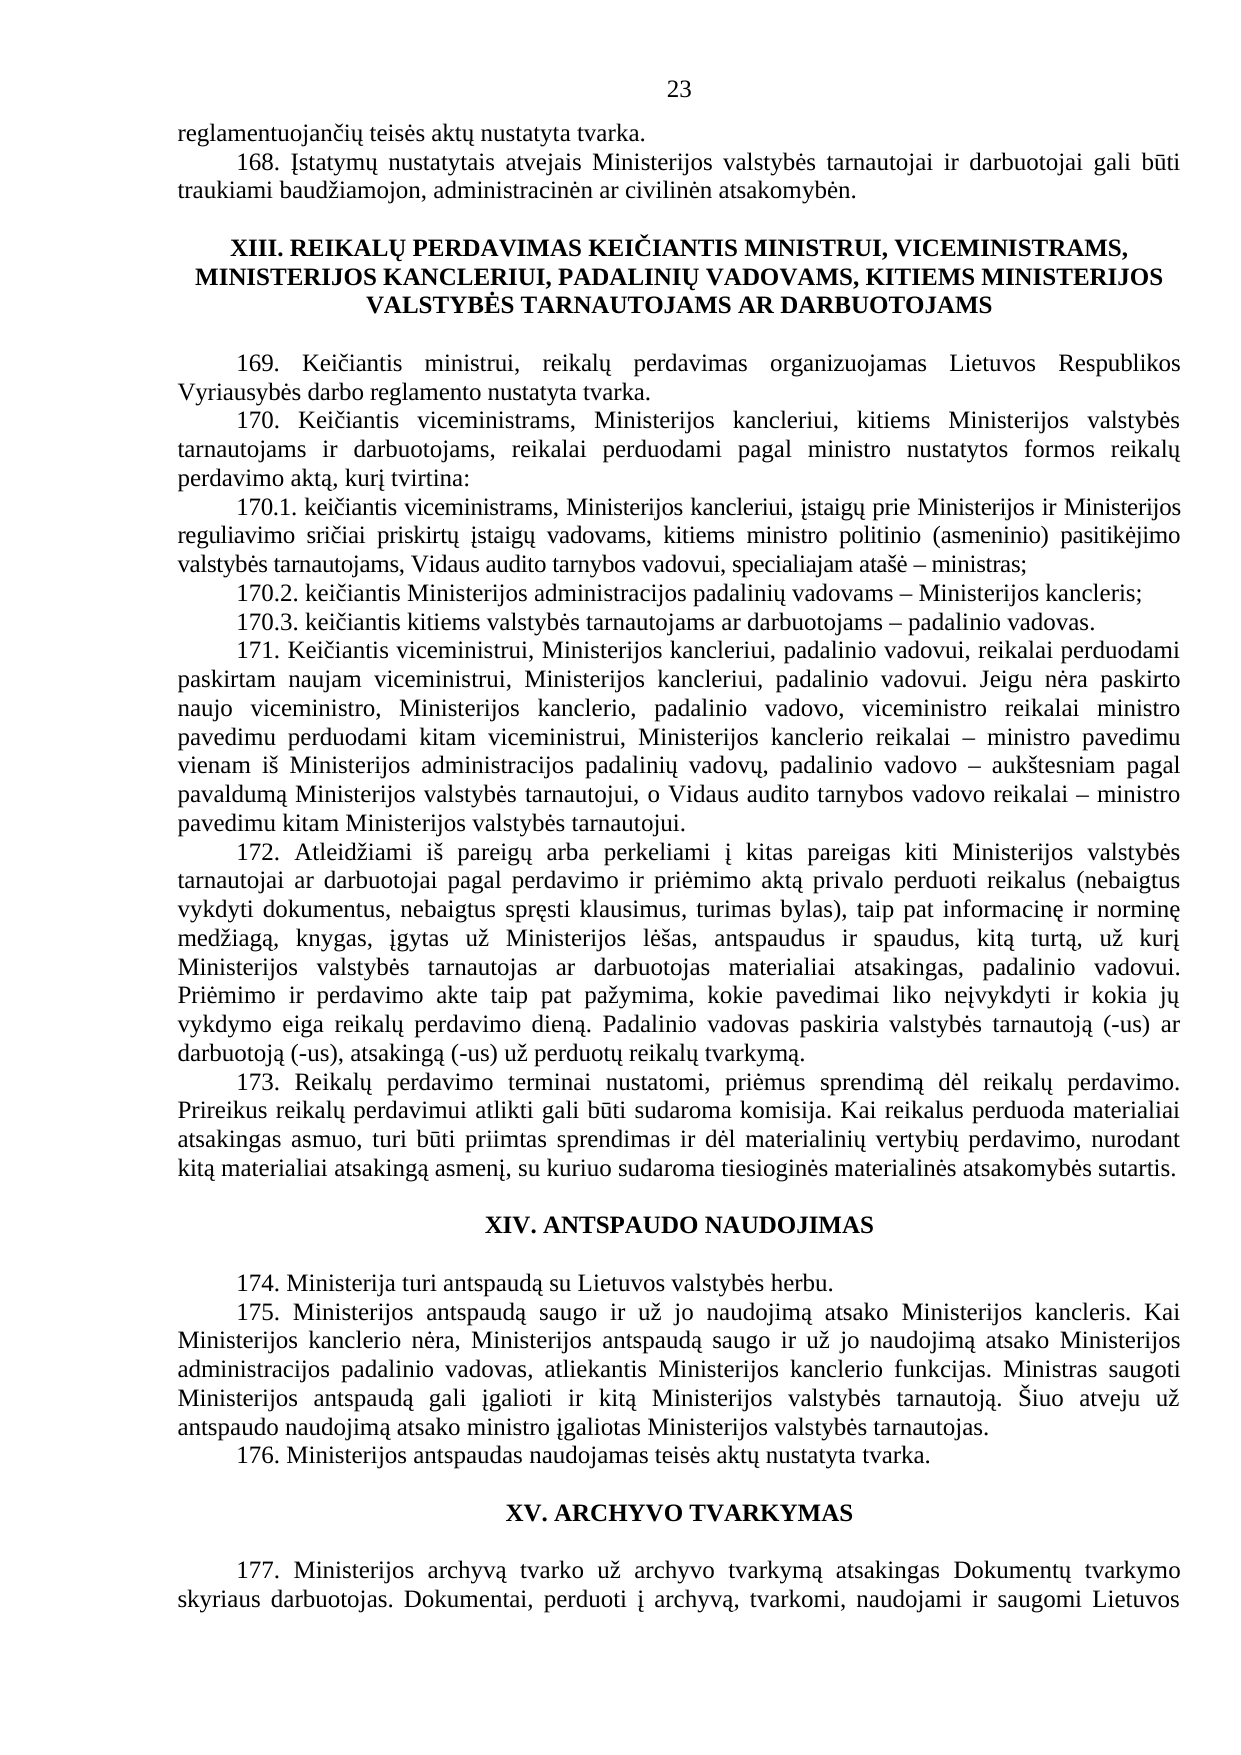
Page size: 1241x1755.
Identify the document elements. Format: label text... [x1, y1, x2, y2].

text 176. Ministerijos antspaudas naudojamas teisės aktų nustatyta tvarka. [177, 1441, 1181, 1469]
text 170.2. keičiantis Ministerijos administracijos padalinių vadovams – Ministerijos kancleris; [177, 578, 1181, 607]
text 170. Keičiantis viceministrams, Ministerijos kancleriui, kitiems Ministerijos valstybės tarnautojams ir darbuotojams, reikalai perduodami pagal ministro nustatytos formos reikalų perdavimo aktą, kurį tvirtina: [177, 406, 1181, 492]
text 171. Keičiantis viceministrui, Ministerijos kancleriui, padalinio vadovui, reikalai perduodami paskirtam naujam viceministrui, Ministerijos kancleriui, padalinio vadovui. Jeigu nėra paskirto naujo viceministro, Ministerijos kanclerio, padalinio vadovo, viceministro reikalai ministro pavedimu perduodami kitam viceministrui, Ministerijos kanclerio reikalai – ministro pavedimu vienam iš Ministerijos administracijos padalinių vadovų, padalinio vadovo – aukštesniam pagal pavaldumą Ministerijos valstybės tarnautojui, o Vidaus audito tarnybos vadovo reikalai – ministro pavedimu kitam Ministerijos valstybės tarnautojui. [177, 636, 1181, 837]
text 168. Įstatymų nustatytais atvejais Ministerijos valstybės tarnautojai ir darbuotojai gali būti traukiami baudžiamojon, administracinėn ar civilinėn atsakomybėn. [177, 147, 1181, 204]
text 175. Ministerijos antspaudą saugo ir už jo naudojimą atsako Ministerijos kancleris. Kai Ministerijos kanclerio nėra, Ministerijos antspaudą saugo ir už jo naudojimą atsako Ministerijos administracijos padalinio vadovas, atliekantis Ministerijos kanclerio funkcijas. Ministras saugoti Ministerijos antspaudą gali įgalioti ir kitą Ministerijos valstybės tarnautoją. Šiuo atveju už antspaudo naudojimą atsako ministro įgaliotas Ministerijos valstybės tarnautojas. [177, 1297, 1181, 1441]
text 177. Ministerijos archyvą tvarko už archyvo tvarkymą atsakingas Dokumentų tvarkymo skyriaus darbuotojas. Dokumentai, perduoti į archyvą, tvarkomi, naudojami ir saugomi Lietuvos [177, 1556, 1181, 1613]
text 170.1. keičiantis viceministrams, Ministerijos kancleriui, įstaigų prie Ministerijos ir Ministerijos reguliavimo sričiai priskirtų įstaigų vadovams, kitiems ministro politinio (asmeninio) pasitikėjimo valstybės tarnautojams, Vidaus audito tarnybos vadovui, specialiajam atašė – ministras; [177, 492, 1181, 578]
text XIII. REIKALŲ PERDAVIMAS KEIČIANTIS MINISTRUI, VICEMINISTRAMS, MINISTERIJOS KANCLERIUI, PADALINIŲ VADOVAMS, KITIEMS MINISTERIJOS VALSTYBĖS TARNAUTOJAMS AR DARBUOTOJAMS [177, 233, 1181, 319]
text 170.3. keičiantis kitiems valstybės tarnautojams ar darbuotojams – padalinio vadovas. [177, 607, 1181, 636]
text XIV. ANTSPAUDO NAUDOJIMAS [177, 1211, 1181, 1239]
text 174. Ministerija turi antspaudą su Lietuvos valstybės herbu. [177, 1268, 1181, 1297]
text 172. Atleidžiami iš pareigų arba perkeliami į kitas pareigas kiti Ministerijos valstybės tarnautojai ar darbuotojai pagal perdavimo ir priėmimo aktą privalo perduoti reikalus (nebaigtus vykdyti dokumentus, nebaigtus spręsti klausimus, turimas bylas), taip pat informacinę ir norminę medžiagą, knygas, įgytas už Ministerijos lėšas, antspaudus ir spaudus, kitą turtą, už kurį Ministerijos valstybės tarnautojas ar darbuotojas materialiai atsakingas, padalinio vadovui. Priėmimo ir perdavimo akte taip pat pažymima, kokie pavedimai liko neįvykdyti ir kokia jų vykdymo eiga reikalų perdavimo dieną. Padalinio vadovas paskiria valstybės tarnautoją (-us) ar darbuotoją (-us), atsakingą (-us) už perduotų reikalų tvarkymą. [177, 837, 1181, 1067]
text 173. Reikalų perdavimo terminai nustatomi, priėmus sprendimą dėl reikalų perdavimo. Prireikus reikalų perdavimui atlikti gali būti sudaroma komisija. Kai reikalus perduoda materialiai atsakingas asmuo, turi būti priimtas sprendimas ir dėl materialinių vertybių perdavimo, nurodant kitą materialiai atsakingą asmenį, su kuriuo sudaroma tiesioginės materialinės atsakomybės sutartis. [177, 1067, 1181, 1182]
text 169. Keičiantis ministrui, reikalų perdavimas organizuojamas Lietuvos Respublikos Vyriausybės darbo reglamento nustatyta tvarka. [177, 348, 1181, 406]
text reglamentuojančių teisės aktų nustatyta tvarka. [177, 118, 1181, 147]
text XV. ARCHYVO TVARKYMAS [177, 1498, 1181, 1527]
